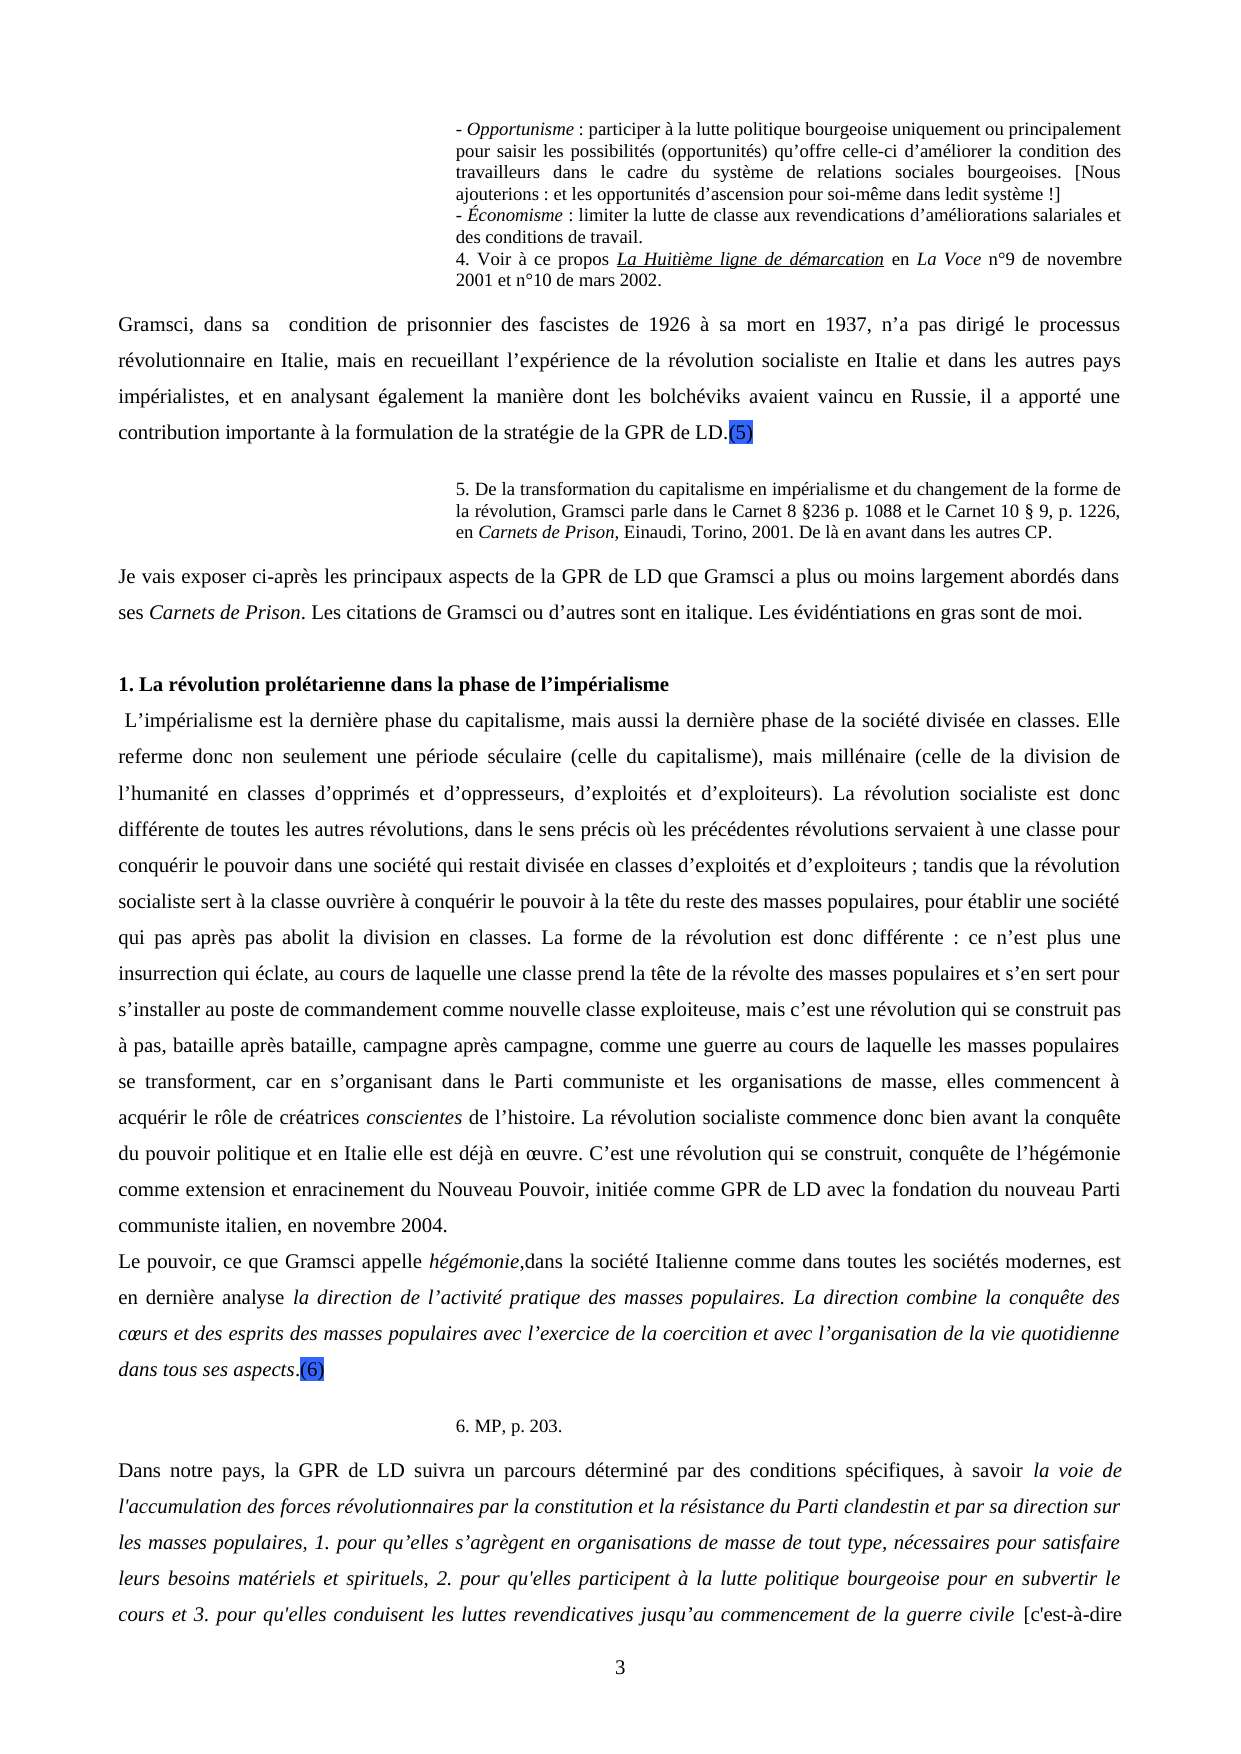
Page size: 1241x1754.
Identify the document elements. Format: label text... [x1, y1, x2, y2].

text Le pouvoir, ce que Gramsci appelle hégémonie,dans la société Italienne comme dans toutes les sociétés modernes, est en dernière analyse la direction de l’activité pratique des masses populaires. La direction combine la conquête des cœurs et des esprits des masses populaires avec l’exercice de la coercition et avec l’organisation de la vie quotidienne dans tous ses aspects.(6) [118, 1249, 1122, 1381]
text - Opportunisme : participer à la lutte politique bourgeoise uniquement ou principalement pour saisir les possibilités (opportunités) qu’offre celle-ci d’améliorer la condition des travailleurs dans le cadre du système de relations sociales bourgeoises. [Nous ajouterions : et les opportunités d’ascension pour soi-même dans ledit système !] [456, 118, 1122, 204]
text Gramsci, dans sa condition de prisonnier des fascistes de 1926 à sa mort en 1937, n’a pas dirigé le processus révolutionnaire en Italie, mais en recueillant l’expérience de la révolution socialiste en Italie et dans les autres pays impérialistes, et en analysant également la manière dont les bolchéviks avaient vaincu en Russie, il a apporté une contribution importante à la formulation de la stratégie de la GPR de LD.(5) [118, 312, 1122, 444]
text L’impérialisme est la dernière phase du capitalisme, mais aussi la dernière phase de la société divisée en classes. Elle referme donc non seulement une période séculaire (celle du capitalisme), mais millénaire (celle de la division de l’humanité en classes d’opprimés et d’oppresseurs, d’exploités et d’exploiteurs). La révolution socialiste est donc différente de toutes les autres révolutions, dans le sens précis où les précédentes révolutions servaient à une classe pour conquérir le pouvoir dans une société qui restait divisée en classes d’exploités et d’exploiteurs ; tandis que la révolution socialiste sert à la classe ouvrière à conquérir le pouvoir à la tête du reste des masses populaires, pour établir une société qui pas après pas abolit la division en classes. La forme de la révolution est donc différente : ce n’est plus une insurrection qui éclate, au cours de laquelle une classe prend la tête de la révolte des masses populaires et s’en sert pour s’installer au poste de commandement comme nouvelle classe exploiteuse, mais c’est une révolution qui se construit pas à pas, bataille après bataille, campagne après campagne, comme une guerre au cours de laquelle les masses populaires se transforment, car en s’organisant dans le Parti communiste et les organisations de masse, elles commencent à acquérir le rôle de créatrices conscientes de l’histoire. La révolution socialiste commence donc bien avant la conquête du pouvoir politique et en Italie elle est déjà en œuvre. C’est une révolution qui se construit, conquête de l’hégémonie comme extension et enracinement du Nouveau Pouvoir, initiée comme GPR de LD avec la fondation du nouveau Parti communiste italien, en novembre 2004. [118, 708, 1122, 1237]
text 4. Voir à ce propos La Huitième ligne de démarcation en La Voce n°9 de novembre 2001 et n°10 de mars 2002. [456, 247, 1122, 291]
text 1. La révolution prolétarienne dans la phase de l’impérialisme [118, 672, 1122, 696]
text Dans notre pays, la GPR de LD suivra un parcours déterminé par des conditions spécifiques, à savoir la voie de l'accumulation des forces révolutionnaires par la constitution et la résistance du Parti clandestin et par sa direction sur les masses populaires, 1. pour qu’elles s’agrègent en organisations de masse de tout type, nécessaires pour satisfaire leurs besoins matériels et spirituels, 2. pour qu'elles participent à la lutte politique bourgeoise pour en subvertir le cours et 3. pour qu'elles conduisent les luttes revendicatives jusqu’au commencement de la guerre civile [c'est-à-dire [118, 1458, 1122, 1626]
text Je vais exposer ci-après les principaux aspects de la GPR de LD que Gramsci a plus ou moins largement abordés dans ses Carnets de Prison. Les citations de Gramsci ou d’autres sont en italique. Les évidéntiations en gras sont de moi. [118, 564, 1122, 624]
text - Économisme : limiter la lutte de classe aux revendications d’améliorations salariales et des conditions de travail. [456, 204, 1122, 247]
text 5. De la transformation du capitalisme en impérialisme et du changement de la forme de la révolution, Gramsci parle dans le Carnet 8 §236 p. 1088 et le Carnet 10 § 9, p. 1226, en Carnets de Prison, Einaudi, Torino, 2001. De là en avant dans les autres CP. [456, 478, 1122, 543]
text 6. MP, p. 203. [456, 1415, 1122, 1436]
